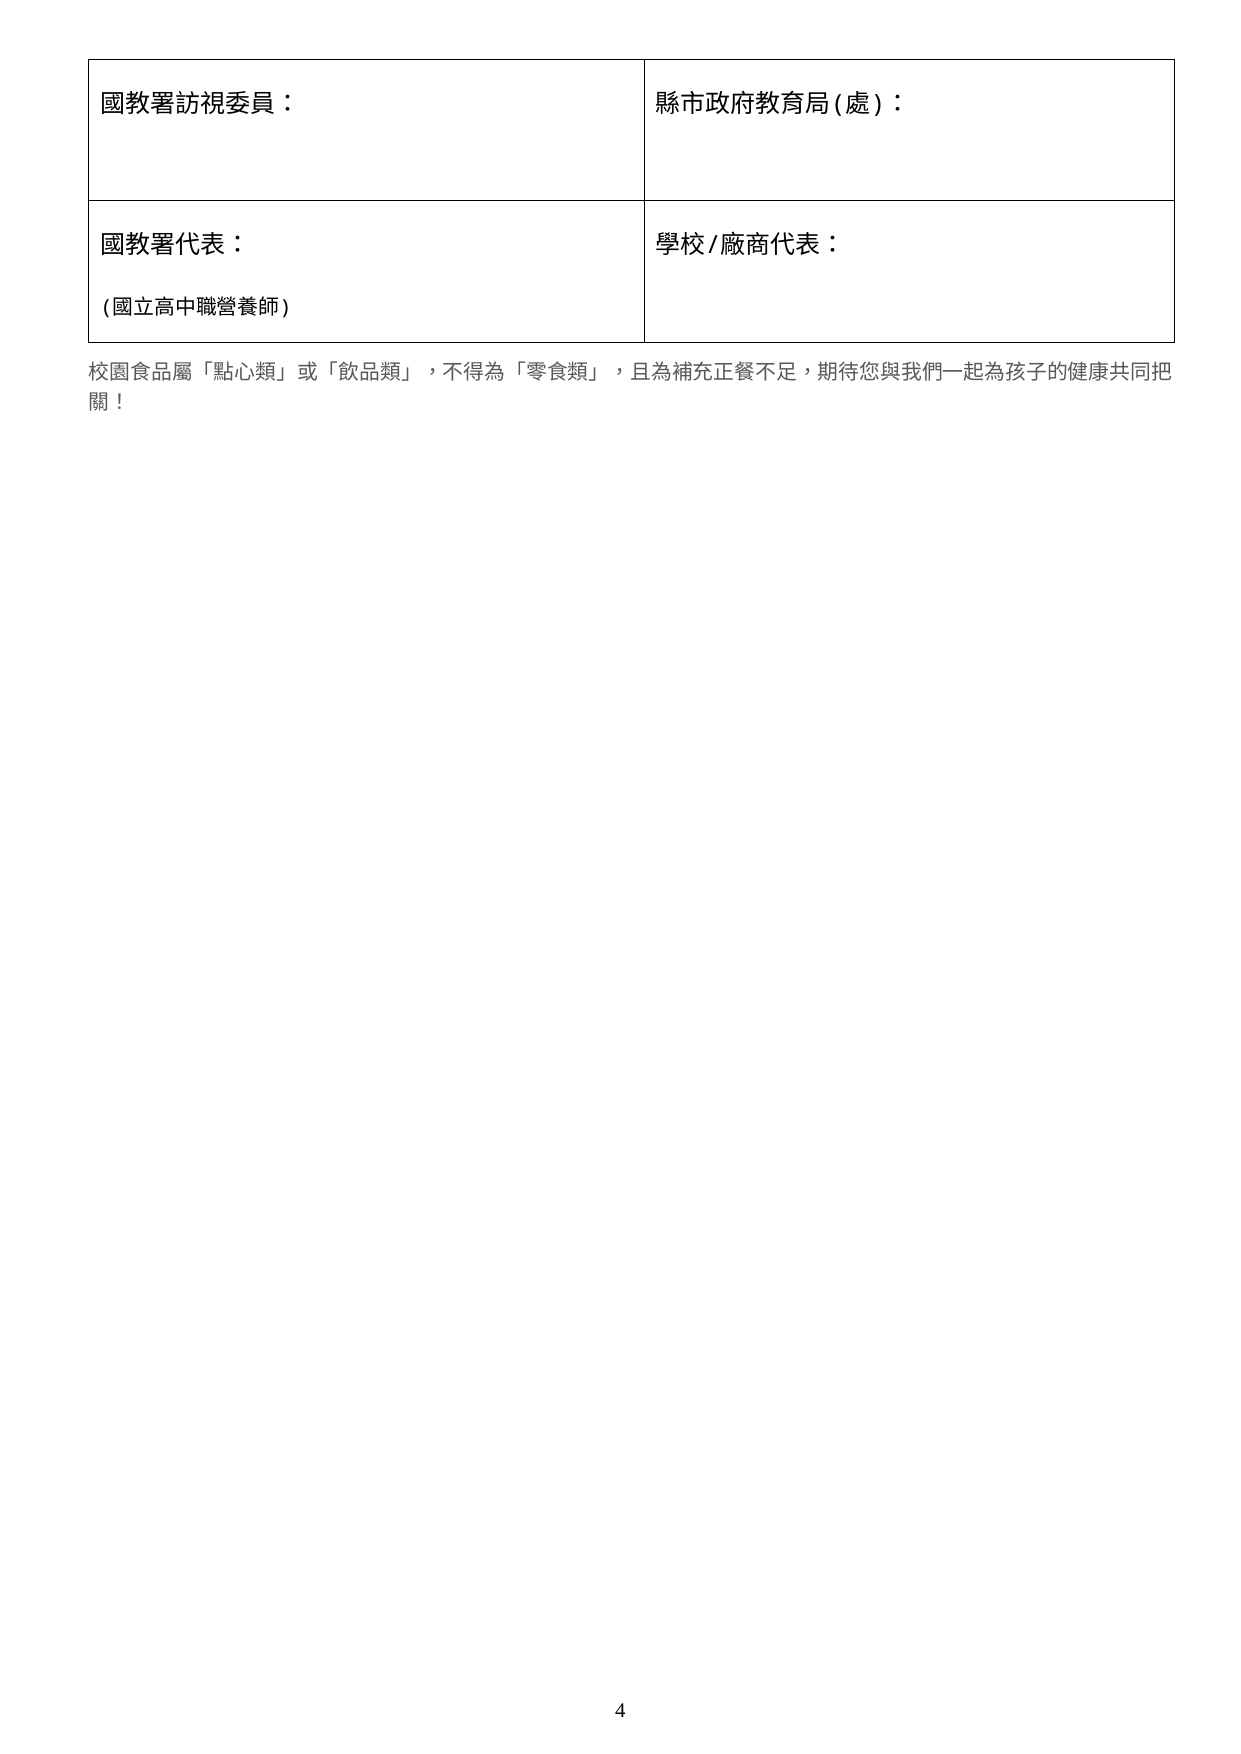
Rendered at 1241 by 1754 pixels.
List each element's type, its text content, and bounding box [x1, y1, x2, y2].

table_cell 學校/廠商代表： [645, 201, 1174, 342]
table_cell 縣市政府教育局(處)： [645, 60, 1174, 200]
table_cell 國教署訪視委員： [89, 60, 644, 200]
table_cell 國教署代表： (國立高中職營養師) [89, 201, 644, 342]
text 校園食品屬「點心類」或「飲品類」，不得為「零食類」，且為補充正餐不足，期待您與我們一起為孩子的健康共同把關！ [88, 355, 1191, 416]
